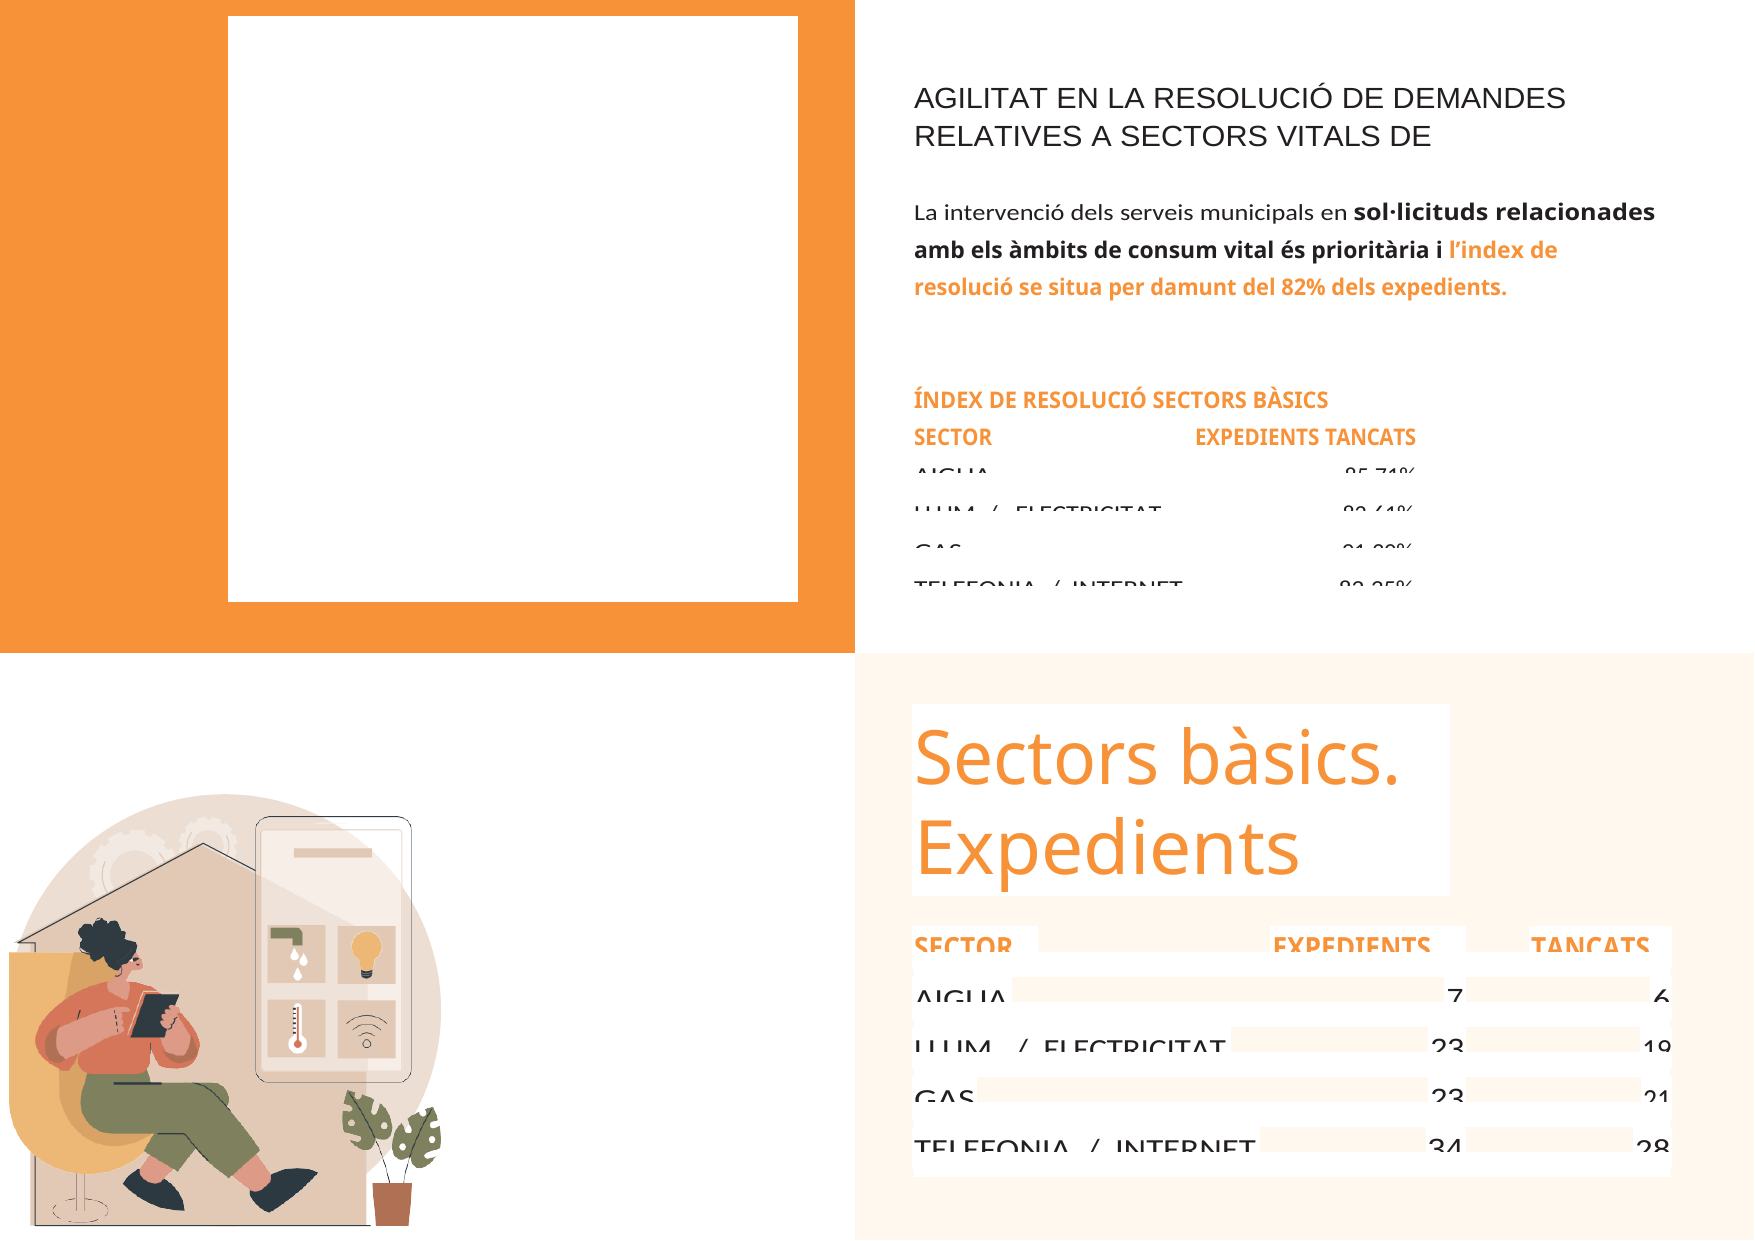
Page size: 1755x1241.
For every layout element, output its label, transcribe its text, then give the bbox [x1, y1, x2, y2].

text TELEFONIA / INTERNET [914, 1131, 1260, 1152]
text SECTOR [914, 421, 1012, 452]
text EXPEDIENTS TANCATS [1148, 421, 1416, 452]
text Sectors bàsics. Expedients [914, 712, 1449, 892]
text GAS [914, 1081, 977, 1102]
text 34 [1428, 1132, 1466, 1152]
text TELEFONIA / INTERNET [914, 574, 1186, 586]
text TANCATS [1531, 927, 1672, 967]
text 21 [1643, 1081, 1672, 1117]
text LLUM / ELECTRICITAT [914, 499, 1164, 511]
text ÍNDEX DE RESOLUCIÓ SECTORS BÀSICS [914, 384, 1394, 415]
text 82,61% [1342, 499, 1418, 527]
text 85,71% [1148, 461, 1416, 473]
text SECTOR [914, 927, 1038, 952]
text GAS [914, 537, 964, 548]
text 6 [1652, 981, 1672, 1017]
text LLUM / ELECTRICITAT [914, 1031, 1231, 1052]
text 91,30% [1342, 537, 1418, 565]
text JUNTA ARBITRAL DE CONSUM AJUNTAMENT DE LLEIDA [406, 534, 796, 593]
text amb els àmbits de consum vital és prioritària i l’index de resolució se situa per damunt del 82% dels expedients. [914, 227, 1578, 302]
text 7 [1446, 982, 1466, 1002]
text AIGUA [914, 981, 1012, 1002]
text 23 [1430, 1082, 1466, 1102]
text 23 [1430, 1032, 1466, 1052]
text AIGUA [914, 461, 1012, 473]
text RESOLUCIÓ D’EXPEDIENTS REFERENTS A CONSUMS BÀSICS [230, 68, 796, 510]
text 82,35% [1338, 574, 1418, 602]
text La intervenció dels serveis municipals en sol·licituds relacionades [914, 196, 1672, 227]
text 19 [1642, 1031, 1672, 1067]
text MEDIACIÓ I ARBITRATGE 2023 [228, 21, 796, 55]
text 28 [1635, 1131, 1672, 1167]
text EXPEDIENTS [1272, 927, 1466, 952]
text AGILITAT EN LA RESOLUCIÓ DE DEMANDES RELATIVES A SECTORS VITALS DE CONSUM [914, 82, 1568, 156]
